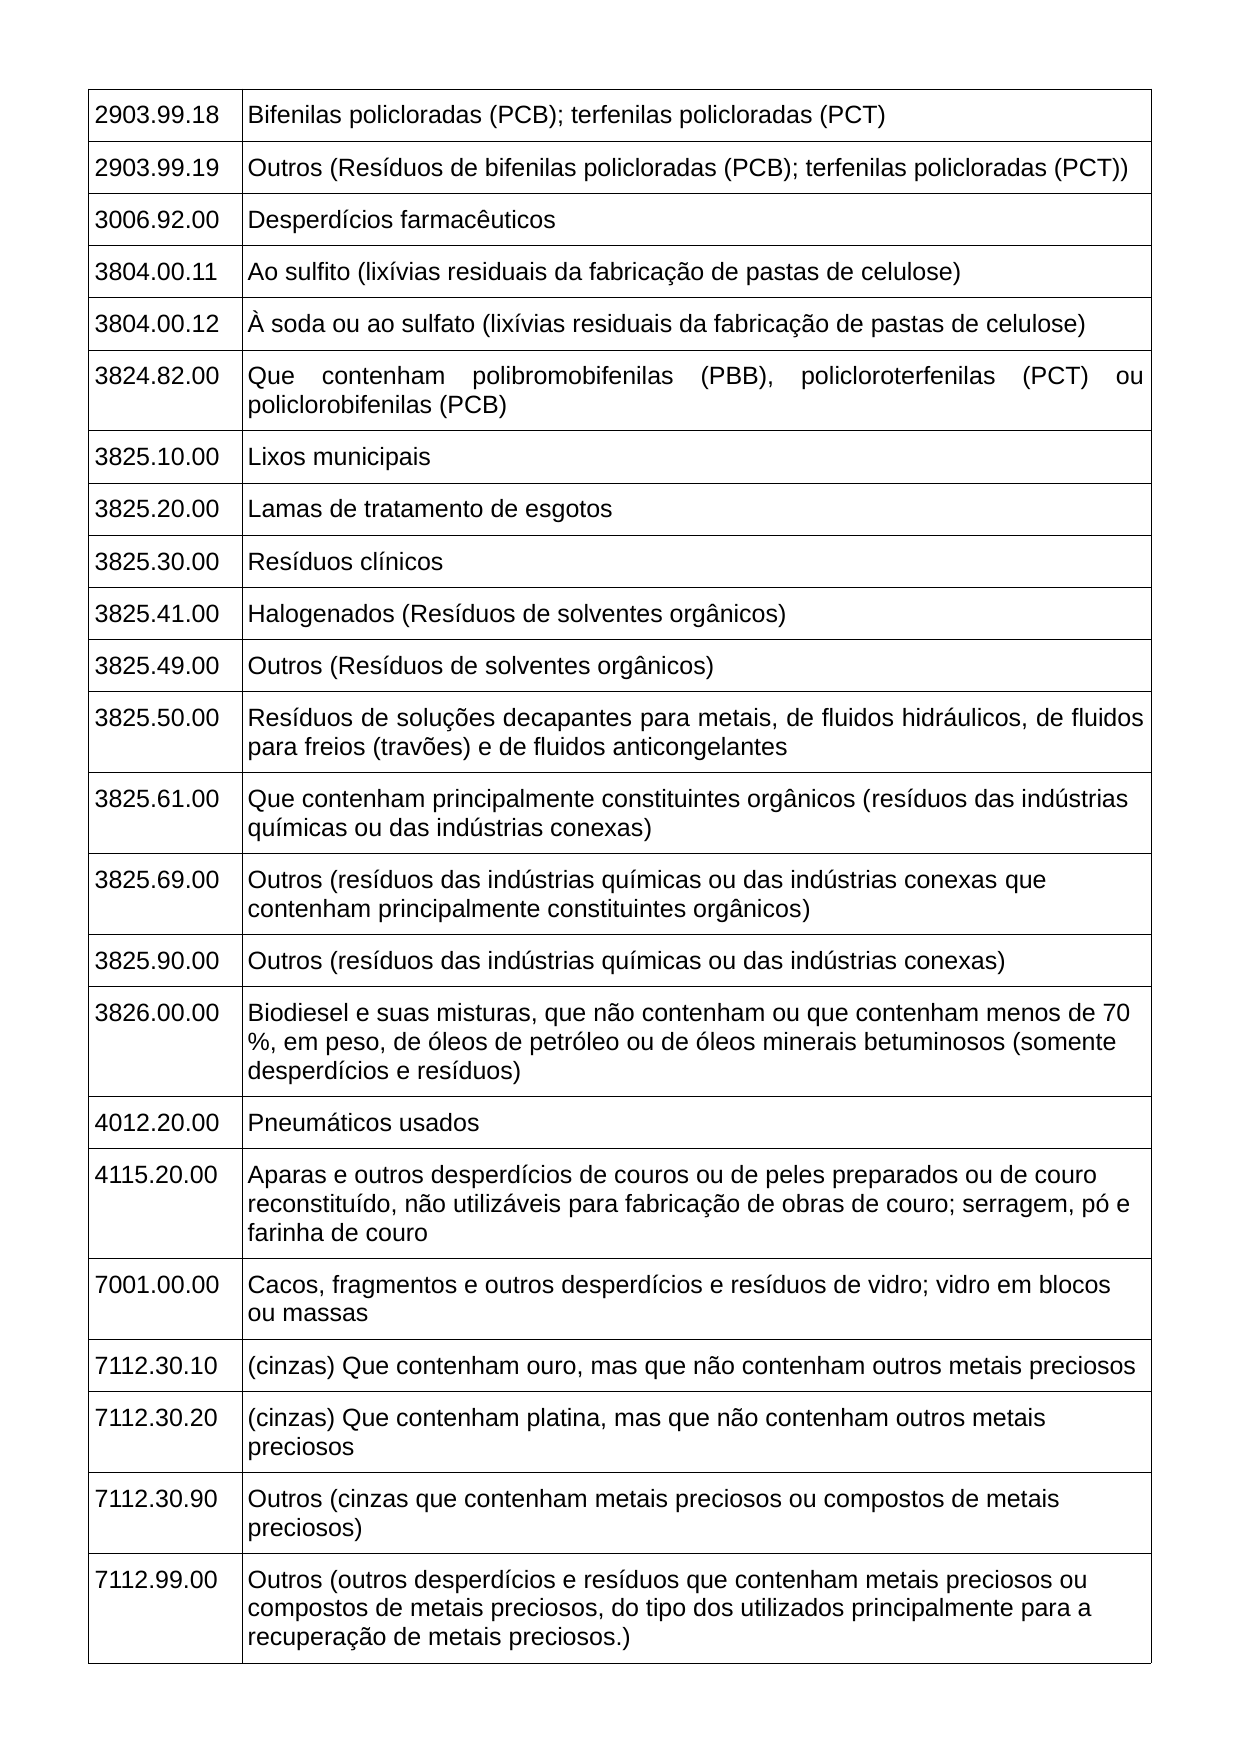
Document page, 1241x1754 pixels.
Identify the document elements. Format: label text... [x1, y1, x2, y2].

table_cell Pneumáticos usados [243, 1097, 1151, 1148]
table_cell Biodiesel e suas misturas, que não contenham ou que contenham menos de 70 %, em peso, de óleos de petróleo ou de óleos minerais betuminosos (somente desperdícios e resíduos) [243, 987, 1151, 1096]
table_cell 3825.41.00 [89, 588, 242, 639]
table_cell Cacos, fragmentos e outros desperdícios e resíduos de vidro; vidro em blocos ou massas [243, 1259, 1151, 1339]
table_cell Outros (outros desperdícios e resíduos que contenham metais preciosos ou compostos de metais preciosos, do tipo dos utilizados principalmente para a recuperação de metais preciosos.) [243, 1554, 1151, 1663]
table_cell Outros (cinzas que contenham metais preciosos ou compostos de metais preciosos) [243, 1473, 1151, 1553]
table_cell Outros (resíduos das indústrias químicas ou das indústrias conexas que contenham principalmente constituintes orgânicos) [243, 854, 1151, 934]
table_cell 3825.30.00 [89, 536, 242, 587]
table_cell 3825.50.00 [89, 692, 242, 772]
table_cell 7001.00.00 [89, 1259, 242, 1339]
table_cell Resíduos de soluções decapantes para metais, de fluidos hidráulicos, de fluidos para freios (travões) e de fluidos anticongelantes [243, 692, 1151, 772]
table_cell 3825.69.00 [89, 854, 242, 934]
table_cell 7112.30.10 [89, 1340, 242, 1391]
table_cell 3825.90.00 [89, 935, 242, 986]
table_cell 3825.61.00 [89, 773, 242, 853]
table_cell Que contenham principalmente constituintes orgânicos (resíduos das indústrias químicas ou das indústrias conexas) [243, 773, 1151, 853]
table_cell (cinzas) Que contenham ouro, mas que não contenham outros metais preciosos [243, 1340, 1151, 1391]
table_cell Outros (Resíduos de solventes orgânicos) [243, 640, 1151, 691]
table_cell Resíduos clínicos [243, 536, 1151, 587]
table_cell 4012.20.00 [89, 1097, 242, 1148]
table_cell 3825.10.00 [89, 431, 242, 483]
table_cell À soda ou ao sulfato (lixívias residuais da fabricação de pastas de celulose) [243, 298, 1151, 349]
table_cell 3804.00.12 [89, 298, 242, 349]
table_cell 4115.20.00 [89, 1149, 242, 1258]
table_cell Aparas e outros desperdícios de couros ou de peles preparados ou de couro reconstituído, não utilizáveis para fabricação de obras de couro; serragem, pó e farinha de couro [243, 1149, 1151, 1258]
table_cell 7112.99.00 [89, 1554, 242, 1663]
table_cell 3804.00.11 [89, 246, 242, 297]
table_cell 2903.99.18 [89, 90, 242, 141]
table_cell Que contenham polibromobifenilas (PBB), policloroterfenilas (PCT) ou policlorobifenilas (PCB) [243, 351, 1151, 430]
table_cell Desperdícios farmacêuticos [243, 194, 1151, 245]
table_cell 3824.82.00 [89, 351, 242, 430]
table_cell 3825.49.00 [89, 640, 242, 691]
table_cell Bifenilas policloradas (PCB); terfenilas policloradas (PCT) [243, 90, 1151, 141]
table_cell 3006.92.00 [89, 194, 242, 245]
table_cell 3826.00.00 [89, 987, 242, 1096]
table_cell Lamas de tratamento de esgotos [243, 484, 1151, 535]
table_cell Lixos municipais [243, 431, 1151, 483]
table_cell Ao sulfito (lixívias residuais da fabricação de pastas de celulose) [243, 246, 1151, 297]
table_cell 7112.30.90 [89, 1473, 242, 1553]
table_cell Outros (Resíduos de bifenilas policloradas (PCB); terfenilas policloradas (PCT)) [243, 142, 1151, 193]
table_cell 2903.99.19 [89, 142, 242, 193]
table_cell Outros (resíduos das indústrias químicas ou das indústrias conexas) [243, 935, 1151, 986]
table_cell (cinzas) Que contenham platina, mas que não contenham outros metais preciosos [243, 1392, 1151, 1472]
table_cell Halogenados (Resíduos de solventes orgânicos) [243, 588, 1151, 639]
table_cell 7112.30.20 [89, 1392, 242, 1472]
table_cell 3825.20.00 [89, 484, 242, 535]
